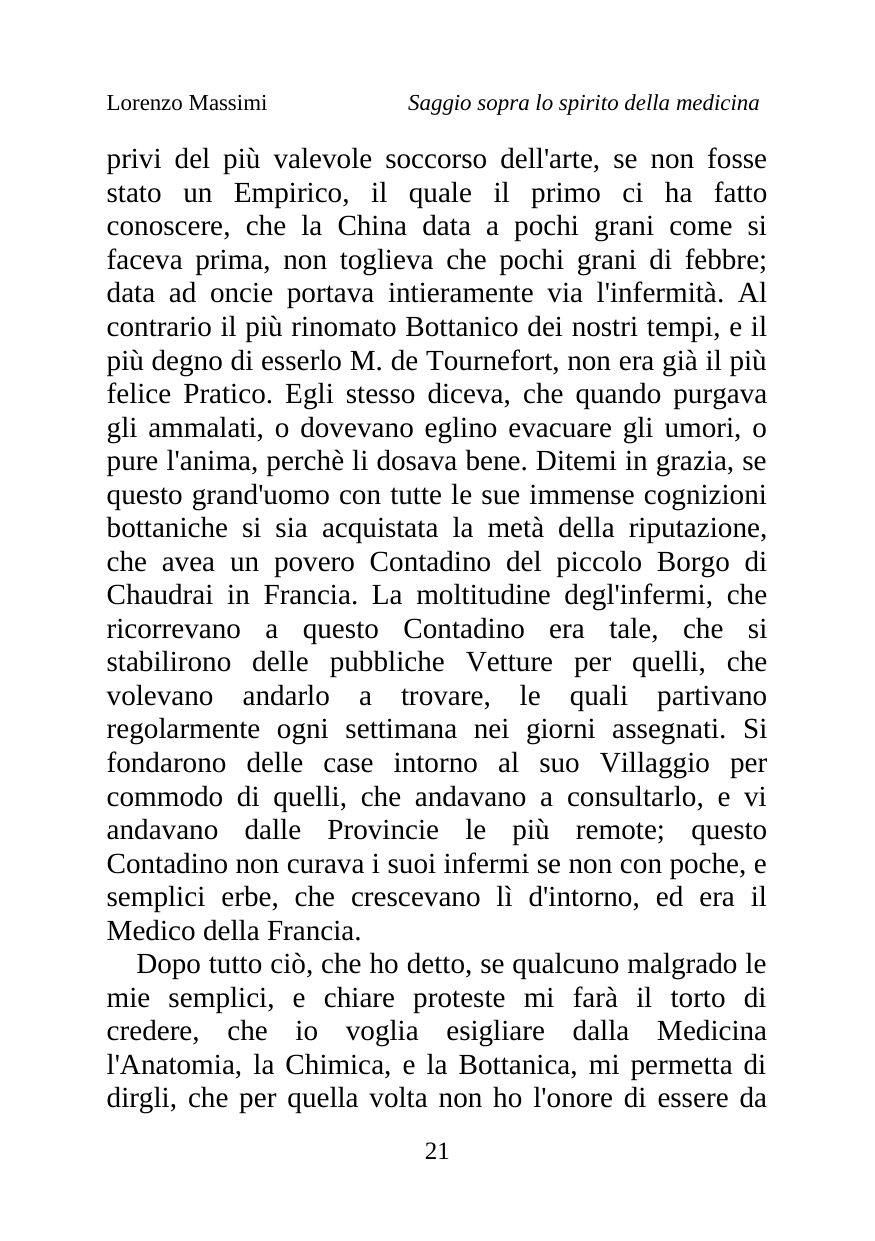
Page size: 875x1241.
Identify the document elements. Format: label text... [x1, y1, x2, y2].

text privi del più valevole soccorso dell'arte, se non fosse stato un Empirico, il quale il primo ci ha fatto conoscere, che la China data a pochi grani come si faceva prima, non toglieva che pochi grani di febbre; data ad oncie portava intieramente via l'infermità. Al contrario il più rinomato Bottanico dei nostri tempi, e il più degno di esserlo M. de Tournefort, non era già il più felice Pratico. Egli stesso diceva, che quando purgava gli ammalati, o dovevano eglino evacuare gli umori, o pure l'anima, perchè li dosava bene. Ditemi in grazia, se questo grand'uomo con tutte le sue immense cognizioni bottaniche si sia acquistata la metà della riputazione, che avea un povero Contadino del piccolo Borgo di Chaudrai in Francia. La moltitudine degl'infermi, che ricorrevano a questo Contadino era tale, che si stabilirono delle pubbliche Vetture per quelli, che volevano andarlo a trovare, le quali partivano regolarmente ogni settimana nei giorni assegnati. Si fondarono delle case intorno al suo Villaggio per commodo di quelli, che andavano a consultarlo, e vi andavano dalle Provincie le più remote; questo Contadino non curava i suoi infermi se non con poche, e semplici erbe, che crescevano lì d'intorno, ed era il Medico della Francia. [106, 141, 768, 946]
text Dopo tutto ciò, che ho detto, se qualcuno malgrado le mie semplici, e chiare proteste mi farà il torto di credere, che io voglia esigliare dalla Medicina l'Anatomia, la Chimica, e la Bottanica, mi permetta di dirgli, che per quella volta non ho l'onore di essere da [106, 946, 768, 1114]
